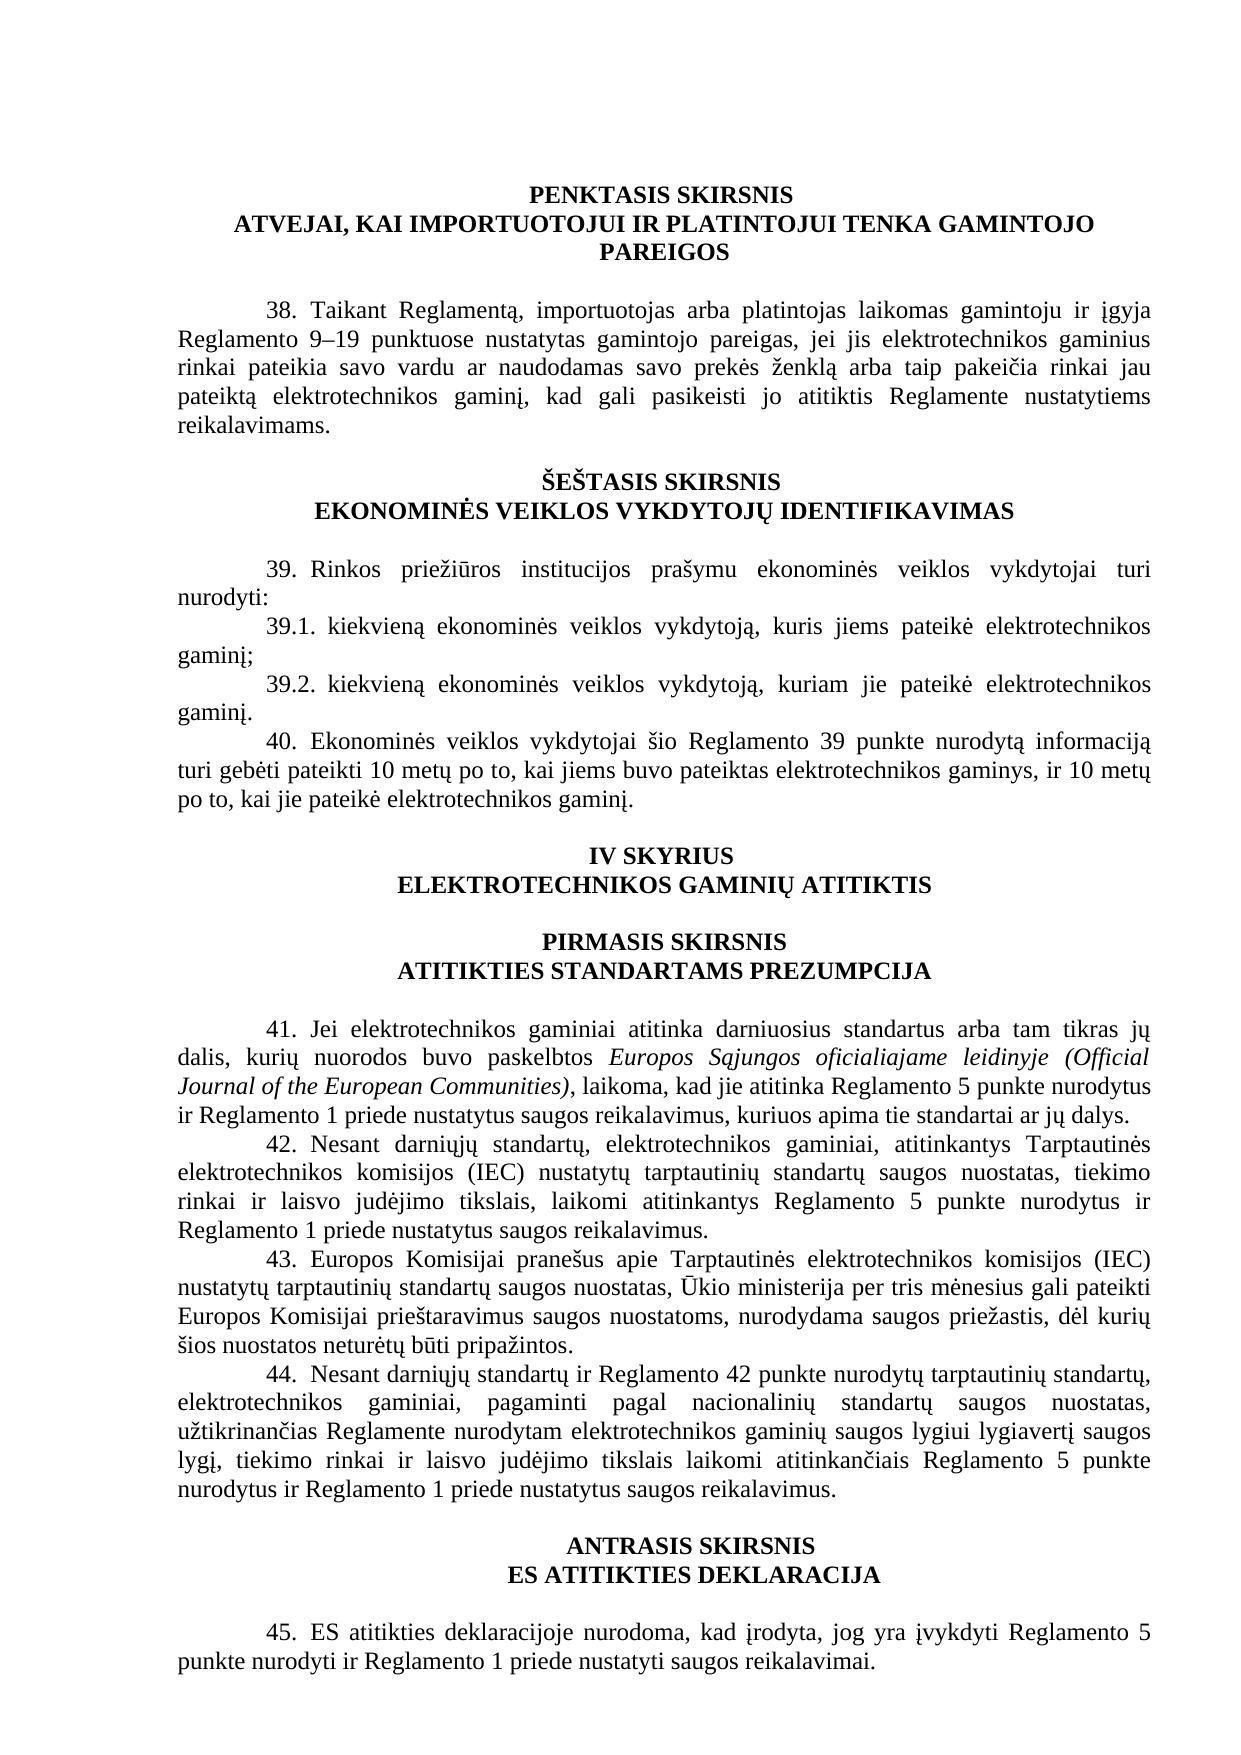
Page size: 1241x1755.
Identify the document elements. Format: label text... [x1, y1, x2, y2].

text PIRMASIS SKIRSNIS [177, 927, 1152, 956]
text Atitikties standartams prezumpcija [177, 956, 1152, 985]
text elektrotechnikos gaminių ATITIKTIS [177, 870, 1152, 899]
text 38. Taikant Reglamentą, importuotojas arba platintojas laikomas gamintoju ir įgyja Reglamento 9–19 punktuose nustatytas gamintojo pareigas, jei jis elektrotechnikos gaminius rinkai pateikia savo vardu ar naudodamas savo prekės ženklą arba taip pakeičia rinkai jau pateiktą elektrotechnikos gaminį, kad gali pasikeisti jo atitiktis Reglamente nustatytiems reikalavimams. [177, 295, 1152, 439]
text 39.1. kiekvieną ekonominės veiklos vykdytoją, kuris jiems pateikė elektrotechnikos gaminį; [177, 611, 1152, 669]
text 44. Nesant darniųjų standartų ir Reglamento 42 punkte nurodytų tarptautinių standartų, elektrotechnikos gaminiai, pagaminti pagal nacionalinių standartų saugos nuostatas, užtikrinančias Reglamente nurodytam elektrotechnikos gaminių saugos lygiui lygiavertį saugos lygį, tiekimo rinkai ir laisvo judėjimo tikslais laikomi atitinkančiais Reglamento 5 punkte nurodytus ir Reglamento 1 priede nustatytus saugos reikalavimus. [177, 1359, 1152, 1502]
text 41. Jei elektrotechnikos gaminiai atitinka darniuosius standartus arba tam tikras jų dalis, kurių nuorodos buvo paskelbtos Europos Sąjungos oficialiajame leidinyje (Official Journal of the European Communities), laikoma, kad jie atitinka Reglamento 5 punkte nurodytus ir Reglamento 1 priede nustatytus saugos reikalavimus, kuriuos apima tie standartai ar jų dalys. [177, 1014, 1152, 1129]
text 43. Europos Komisijai pranešus apie Tarptautinės elektrotechnikos komisijos (IEC) nustatytų tarptautinių standartų saugos nuostatas, Ūkio ministerija per tris mėnesius gali pateikti Europos Komisijai prieštaravimus saugos nuostatoms, nurodydama saugos priežastis, dėl kurių šios nuostatos neturėtų būti pripažintos. [177, 1244, 1152, 1359]
text ES atitikties deklaracija [177, 1560, 1152, 1589]
text 42. Nesant darniųjų standartų, elektrotechnikos gaminiai, atitinkantys Tarptautinės elektrotechnikos komisijos (IEC) nustatytų tarptautinių standartų saugos nuostatas, tiekimo rinkai ir laisvo judėjimo tikslais, laikomi atitinkantys Reglamento 5 punkte nurodytus ir Reglamento 1 priede nustatytus saugos reikalavimus. [177, 1129, 1152, 1244]
text ANTRASIS SKIRSNIS [177, 1531, 1152, 1560]
text 40. Ekonominės veiklos vykdytojai šio Reglamento 39 punkte nurodytą informaciją turi gebėti pateikti 10 metų po to, kai jiems buvo pateiktas elektrotechnikos gaminys, ir 10 metų po to, kai jie pateikė elektrotechnikos gaminį. [177, 726, 1152, 812]
text 39. Rinkos priežiūros institucijos prašymu ekonominės veiklos vykdytojai turi nurodyti: [177, 554, 1152, 611]
text 39.2. kiekvieną ekonominės veiklos vykdytoją, kuriam jie pateikė elektrotechnikos gaminį. [177, 669, 1152, 726]
text Atvejai, kai importuotojui ir platintojui tenka gamintojo pareigos [177, 209, 1152, 266]
text IV SKYRIUS [177, 841, 1152, 870]
text Ekonominės veiklos vykdytojų identifikavimas [177, 496, 1152, 525]
text PENKTASIS SKIRSNIS [177, 180, 1152, 209]
text ŠEŠTASIS SKIRSNIS [177, 467, 1152, 496]
text 45. ES atitikties deklaracijoje nurodoma, kad įrodyta, jog yra įvykdyti Reglamento 5 punkte nurodyti ir Reglamento 1 priede nustatyti saugos reikalavimai. [177, 1617, 1152, 1675]
